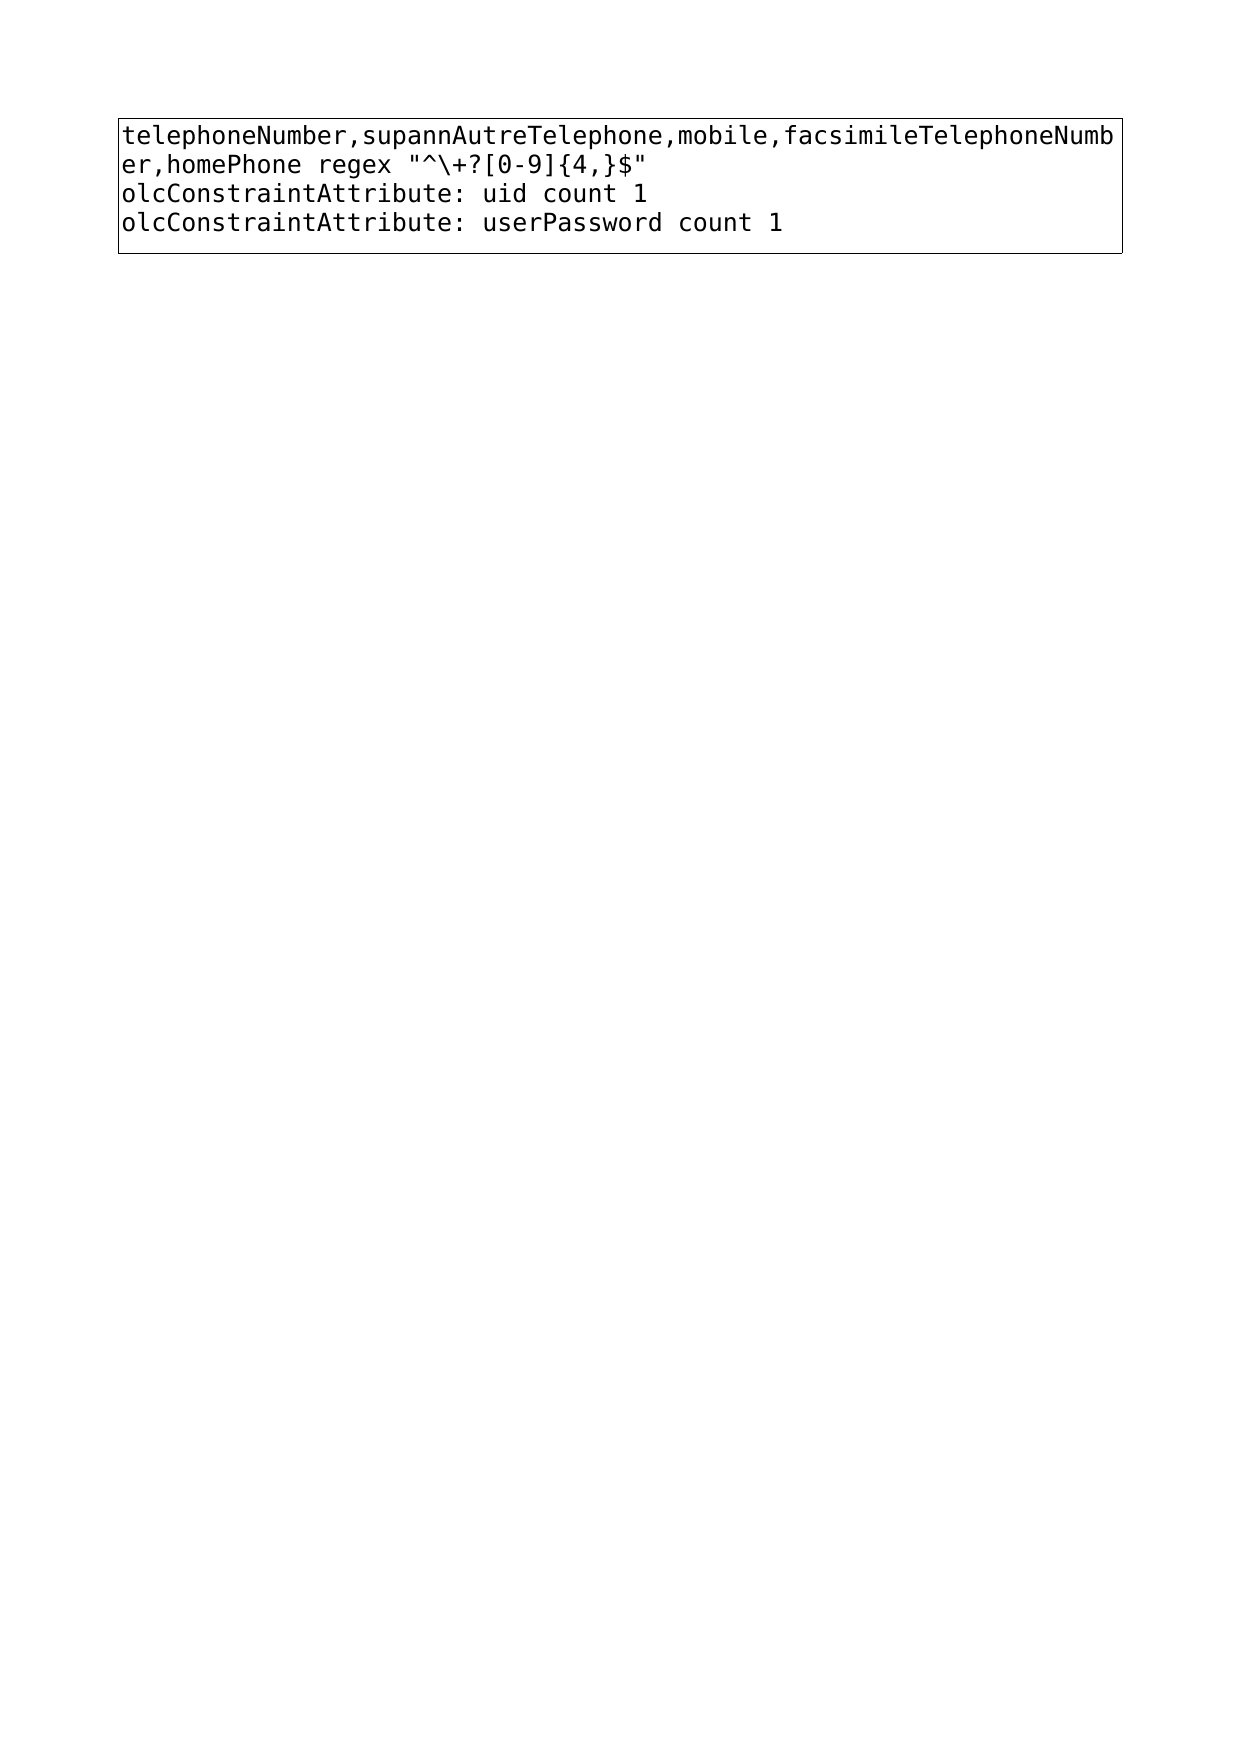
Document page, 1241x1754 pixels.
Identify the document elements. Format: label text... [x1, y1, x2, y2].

table_header telephoneNumber,supannAutreTelephone,mobile,facsimileTelephoneNumber,homePhone regex "^\+?[0-9]{4,}$" olcConstraintAttribute: uid count 1 olcConstraintAttribute: userPassword count 1 [119, 119, 1122, 252]
